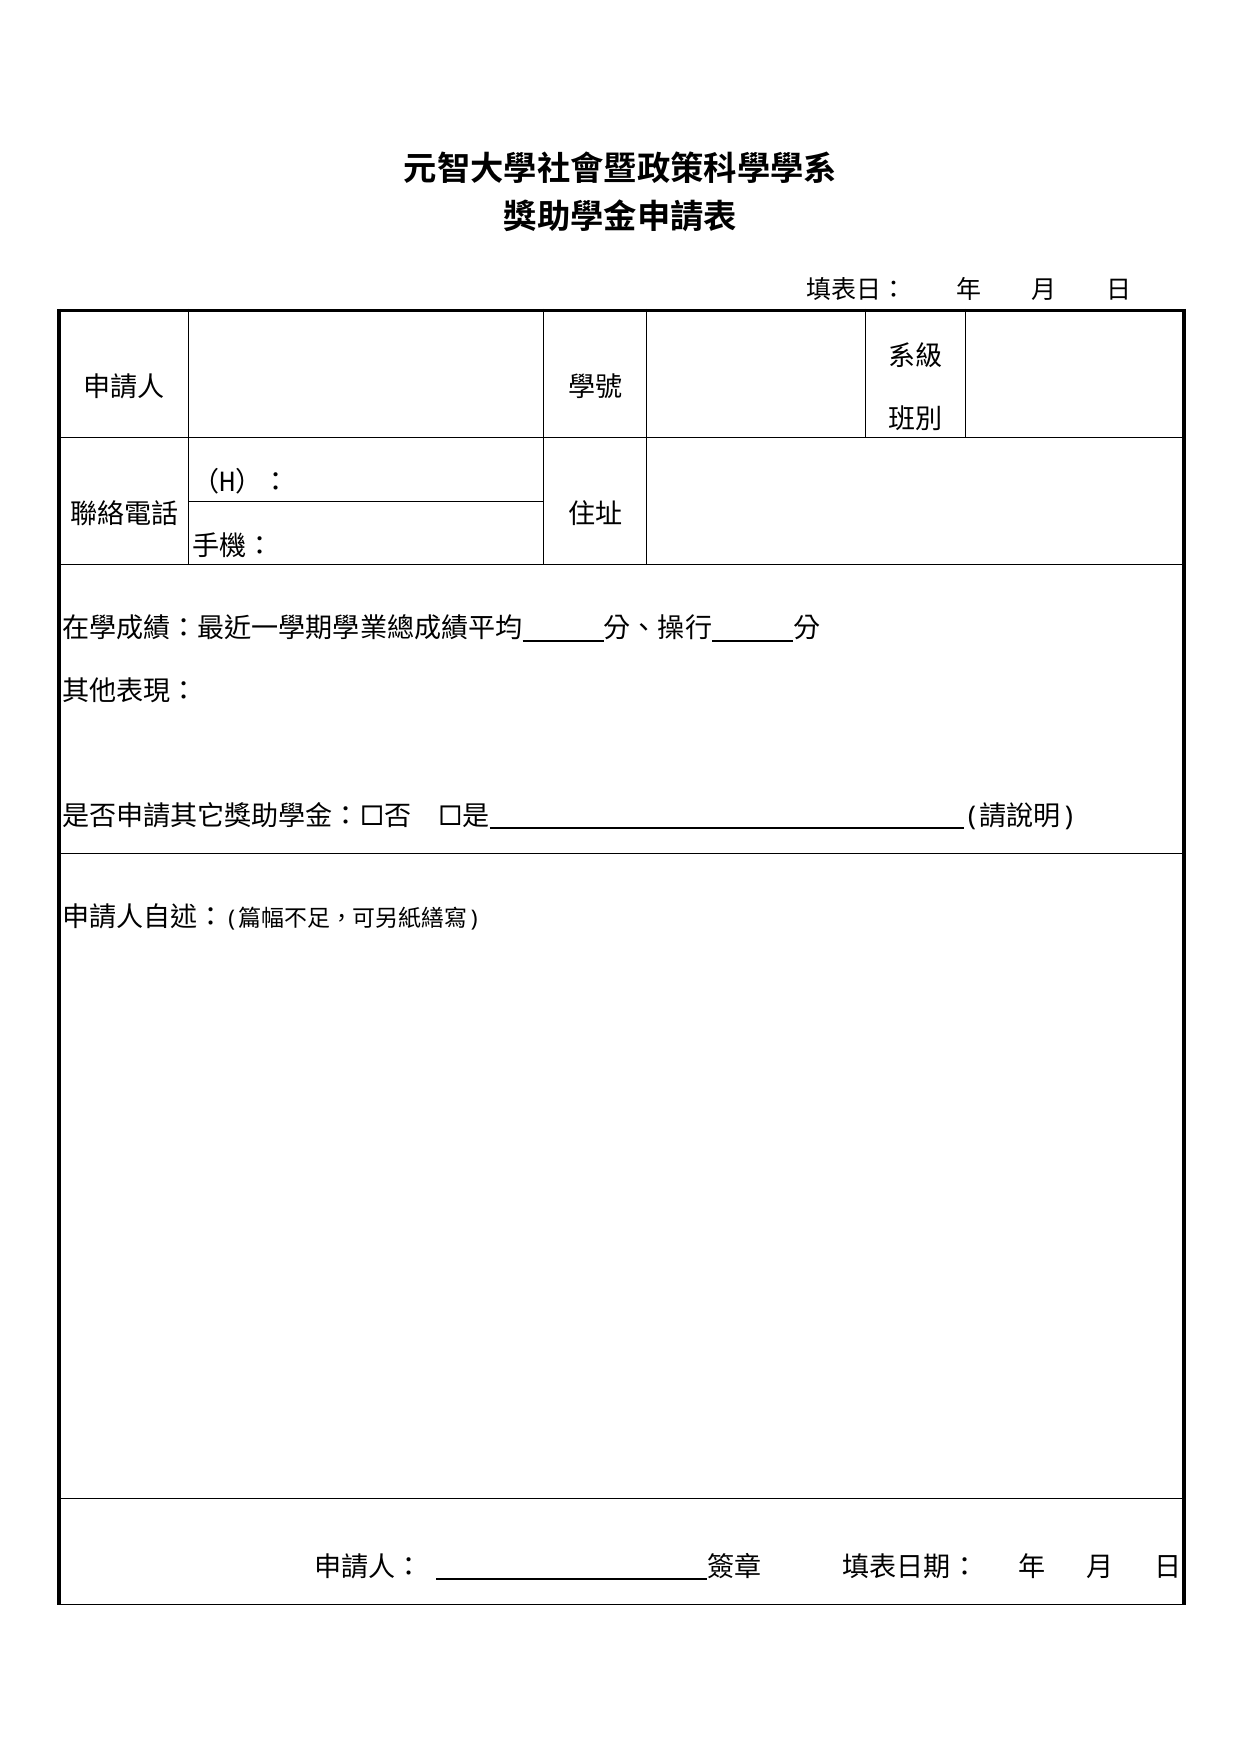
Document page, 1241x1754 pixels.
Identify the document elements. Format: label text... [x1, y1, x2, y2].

text 獎助學金申請表 [112, 190, 1128, 238]
table_cell 在學成績：最近一學期學業總成績平均 分、操行 分 其他表現： 是否申請其它獎助學金：否 是 (請說明) [61, 565, 1182, 853]
table_cell 申請人自述：(篇幅不足，可另紙繕寫) [61, 854, 1182, 1497]
text 填表日： 年 月 日 [112, 246, 1131, 309]
table_cell （H）： [189, 438, 543, 501]
table_cell 手機： [189, 502, 543, 564]
text 元智大學社會暨政策科學學系 [112, 142, 1128, 190]
table_cell 聯絡電話 [61, 438, 188, 564]
table_header [966, 312, 1182, 437]
table_header [189, 312, 543, 437]
table_cell 住址 [544, 438, 646, 564]
table_header [647, 312, 865, 437]
table_header 學號 [544, 312, 646, 437]
table_header 系級 班別 [866, 312, 965, 437]
table_header 申請人 [61, 312, 188, 437]
table_cell [647, 438, 1182, 564]
table_cell 申請人： 簽章 填表日期： 年 月 日 [61, 1499, 1182, 1604]
